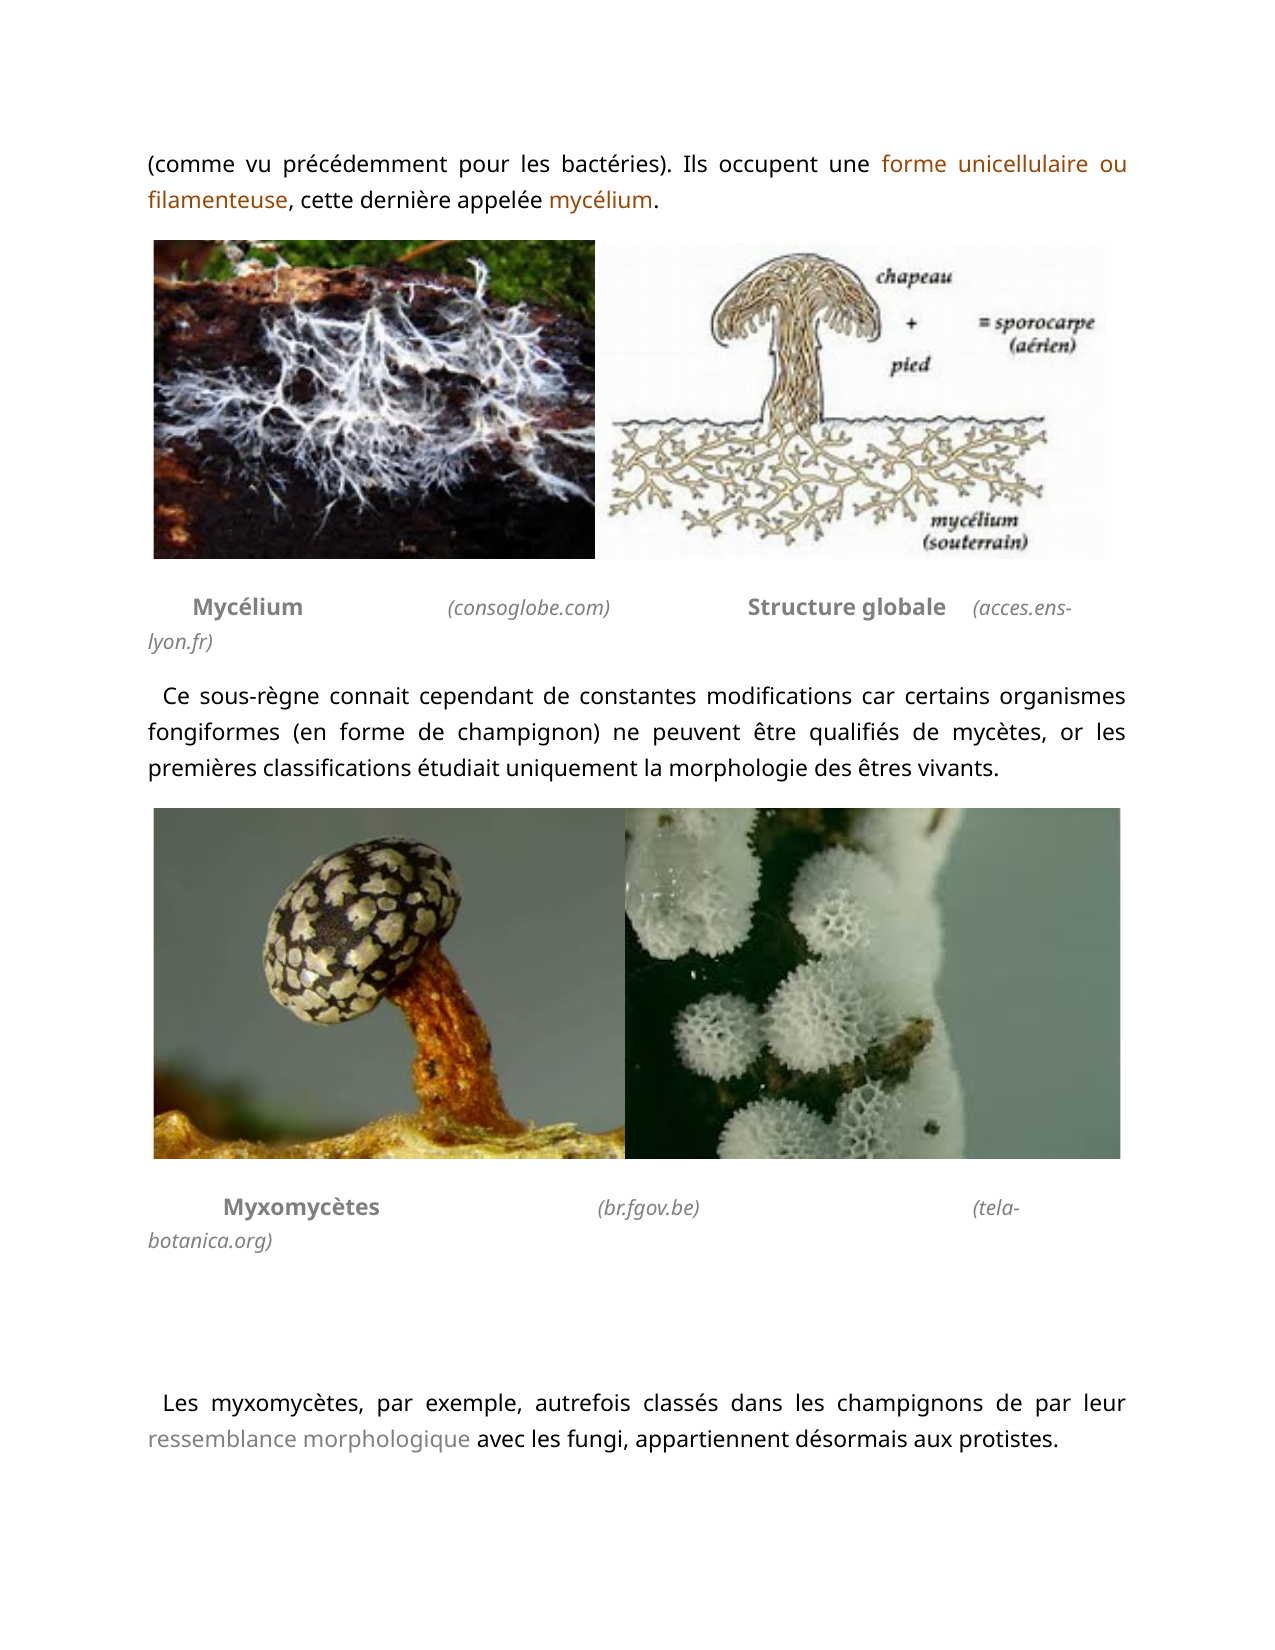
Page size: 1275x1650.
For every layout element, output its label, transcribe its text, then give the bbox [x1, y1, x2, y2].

text Les myxomycètes, par exemple, autrefois classés dans les champignons de par leur ressemblance morphologique avec les fungi, appartiennent désormais aux protistes. [148, 1387, 1127, 1454]
text Ce sous-règne connait cependant de constantes modifications car certains organismes fongiformes (en forme de champignon) ne peuvent être qualifiés de mycètes, or les premières classifications étudiait uniquement la morphologie des êtres vivants. [148, 680, 1127, 783]
picture [153, 240, 1106, 559]
text Mycélium (consoglobe.com) Structure globale (acces.ens-lyon.fr) [148, 591, 1127, 655]
picture [153, 808, 1121, 1159]
text (comme vu précédemment pour les bactéries). Ils occupent une forme unicellulaire ou filamenteuse, cette dernière appelée mycélium. [148, 148, 1127, 215]
text Myxomycètes (br.fgov.be) (tela-botanica.org) [148, 1191, 1127, 1255]
